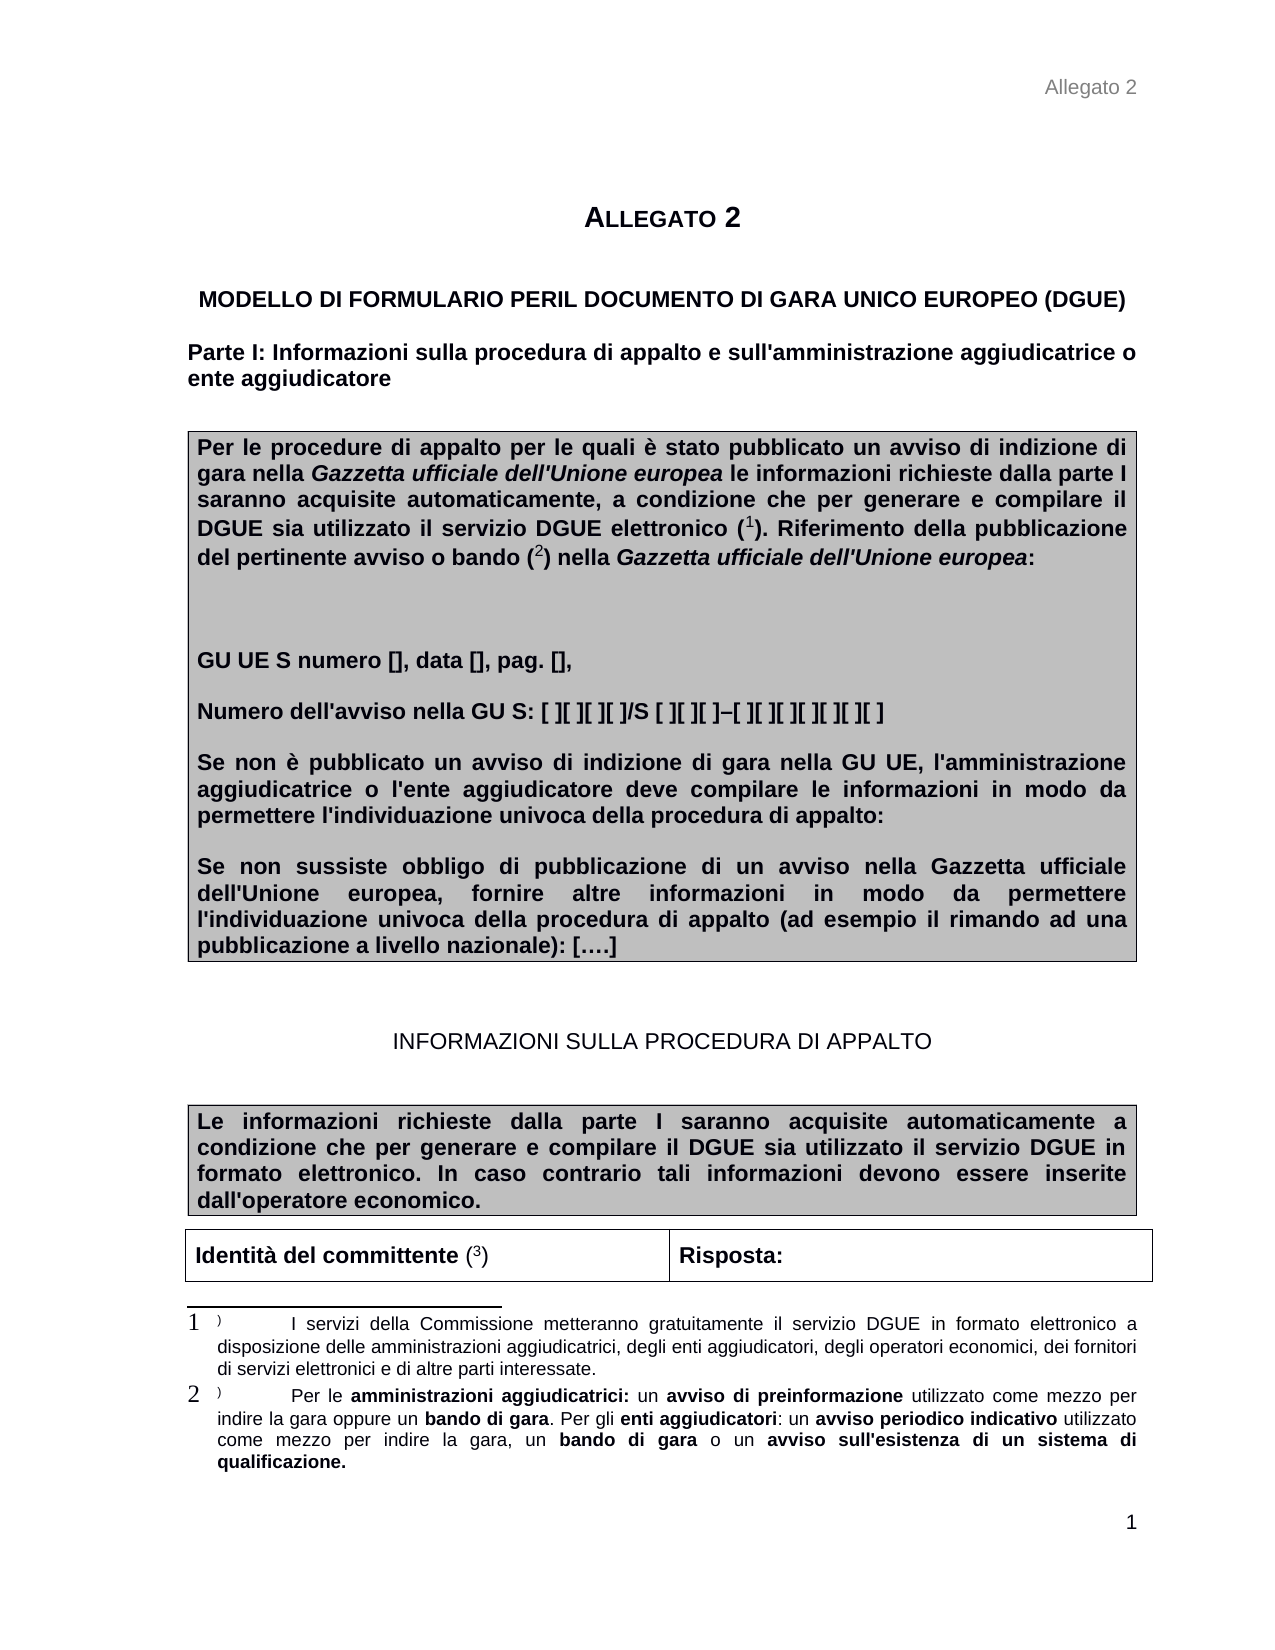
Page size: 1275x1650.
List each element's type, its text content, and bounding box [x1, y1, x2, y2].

text Modello di formulario peril documento di gara unico europeo (DGUE) [187, 286, 1137, 313]
text Se non sussiste obbligo di pubblicazione di un avviso nella Gazzetta ufficiale dell'Unione europea, fornire altre informazioni in modo da permettere l'individuazione univoca della procedura di appalto (ad esempio il rimando ad una pubblicazione a livello nazionale): [….] [189, 850, 1136, 961]
title Informazioni sulla procedura di appalto [187, 1028, 1137, 1054]
text Se non è pubblicato un avviso di indizione di gara nella GU UE, l'amministrazione aggiudicatrice o l'ente aggiudicatore deve compilare le informazioni in modo da permettere l'individuazione univoca della procedura di appalto: [189, 746, 1136, 828]
text Per le procedure di appalto per le quali è stato pubblicato un avviso di indizione di gara nella Gazzetta ufficiale dell'Unione europea le informazioni richieste dalla parte I saranno acquisite automaticamente, a condizione che per generare e compilare il DGUE sia utilizzato il servizio DGUE elettronico (). Riferimento della pubblicazione del pertinente avviso o bando () nella Gazzetta ufficiale dell'Unione europea: [189, 432, 1136, 570]
table_header Risposta: [670, 1230, 1152, 1281]
text GU UE S numero [], data [], pag. [], [189, 643, 1136, 673]
text ) Per le amministrazioni aggiudicatrici: un avviso di preinformazione utilizzato come mezzo per indire la gara oppure un bando di gara. Per gli enti aggiudicatori: un avviso periodico indicativo utilizzato come mezzo per indire la gara, un bando di gara o un avviso sull'esistenza di un sistema di qualificazione. [187, 1379, 1137, 1472]
text Numero dell'avviso nella GU S: [ ][ ][ ][ ]/S [ ][ ][ ]–[ ][ ][ ][ ][ ][ ][ ] [189, 695, 1136, 724]
subtitle Allegato 2 [187, 200, 1137, 233]
table_header Identità del committente () [186, 1230, 669, 1281]
title Parte I: Informazioni sulla procedura di appalto e sull'amministrazione aggiudicatrice o ente aggiudicatore [187, 339, 1137, 392]
text Le informazioni richieste dalla parte I saranno acquisite automaticamente a condizione che per generare e compilare il DGUE sia utilizzato il servizio DGUE in formato elettronico. In caso contrario tali informazioni devono essere inserite dall'operatore economico. [189, 1106, 1136, 1215]
text ) I servizi della Commissione metteranno gratuitamente il servizio DGUE in formato elettronico a disposizione delle amministrazioni aggiudicatrici, degli enti aggiudicatori, degli operatori economici, dei fornitori di servizi elettronici e di altre parti interessate. [187, 1307, 1137, 1379]
